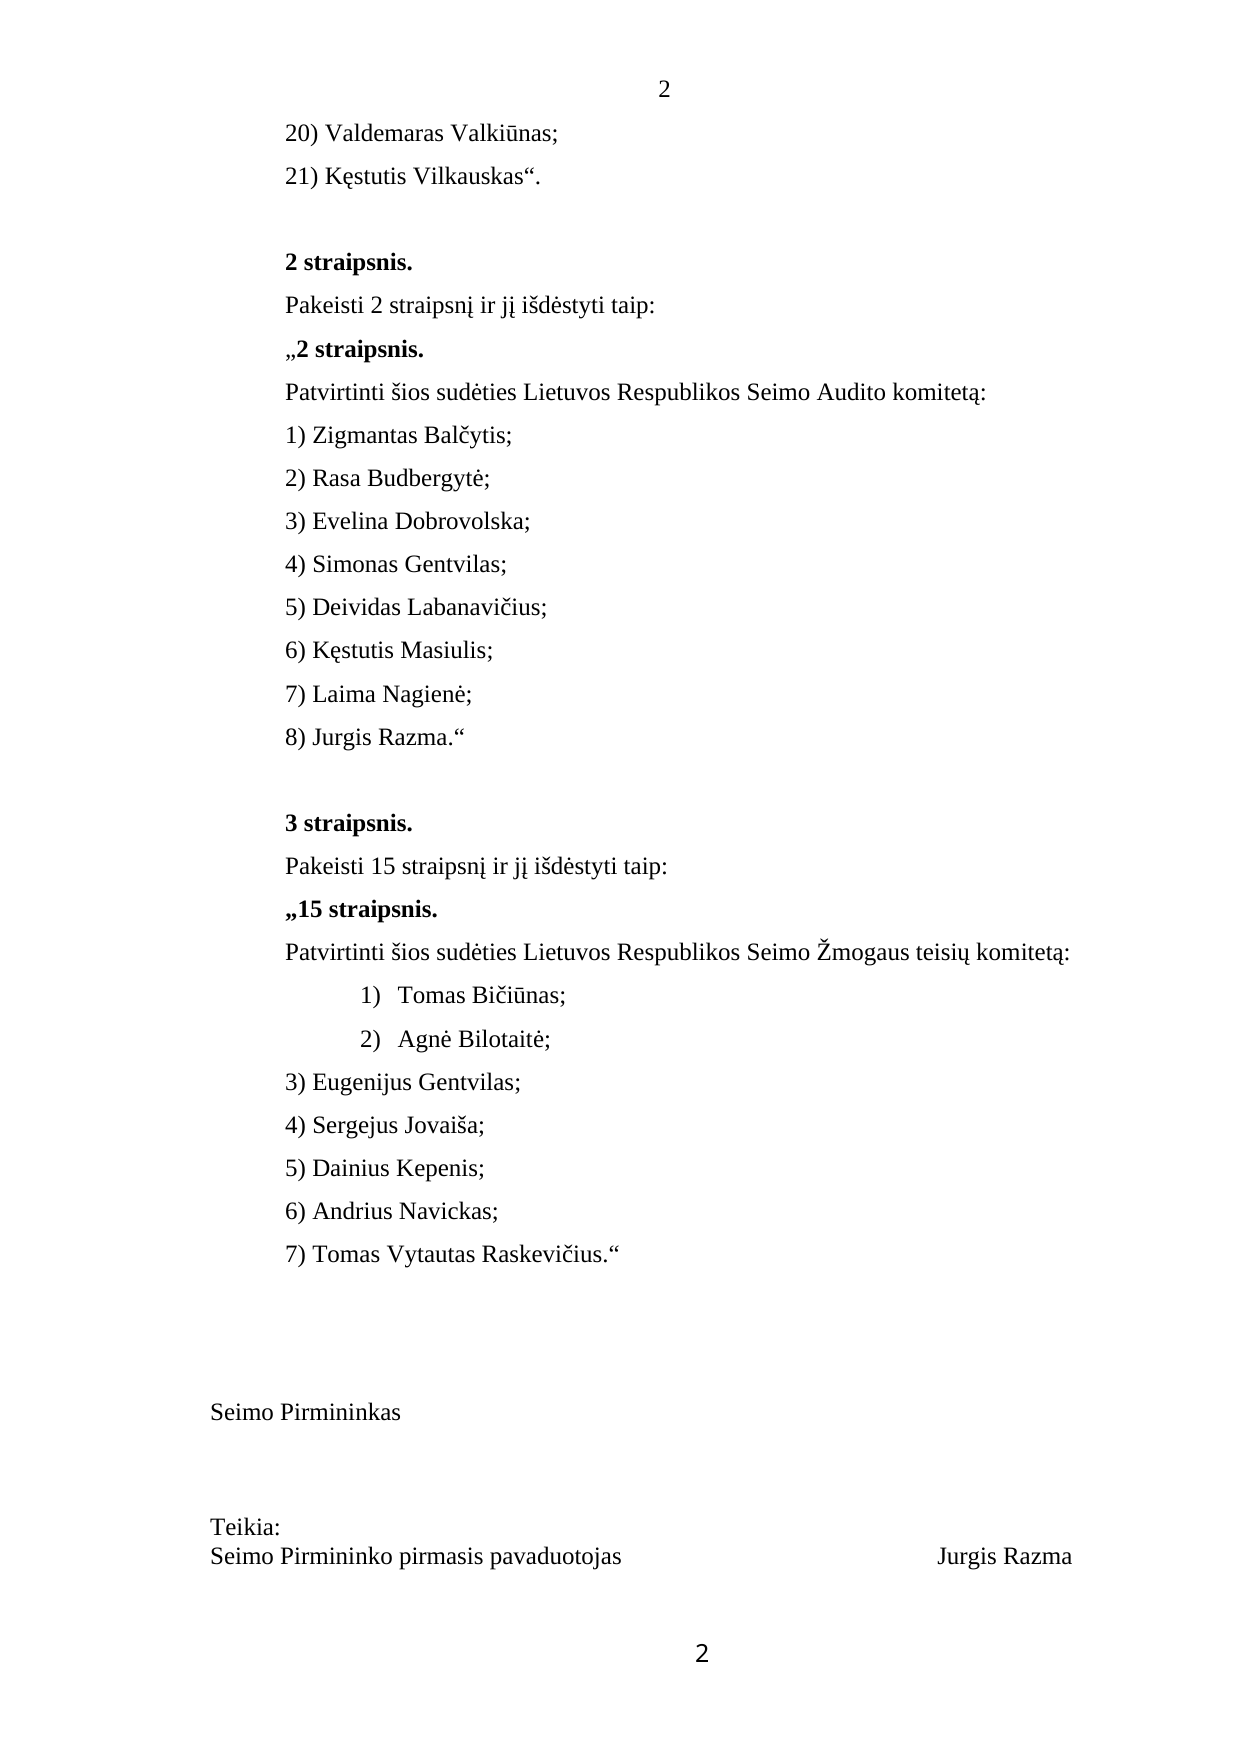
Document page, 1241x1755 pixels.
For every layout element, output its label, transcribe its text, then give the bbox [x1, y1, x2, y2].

text Seimo Pirmininkas [210, 1397, 1120, 1426]
text Seimo Pirmininko pirmasis pavaduotojas (Parašas Jurgis Razma [210, 1541, 1120, 1570]
text „2 straipsnis. [210, 334, 1120, 362]
text 21) Kęstutis Vilkauskas“. [210, 161, 1120, 190]
text Teikia: [210, 1512, 1120, 1541]
text 4) Simonas Gentvilas; [210, 549, 1120, 578]
text 6) Kęstutis Masiulis; [210, 636, 1120, 664]
text 6) Andrius Navickas; [210, 1196, 1120, 1225]
list Agnė Bilotaitė; [360, 1024, 1120, 1052]
text 7) Laima Nagienė; [210, 679, 1120, 707]
text 2) Rasa Budbergytė; [210, 463, 1120, 492]
text 3 straipsnis. [210, 808, 1120, 837]
text 5) Deividas Labanavičius; [210, 592, 1120, 621]
text Pakeisti 15 straipsnį ir jį išdėstyti taip: [210, 851, 1120, 880]
text 2 straipsnis. [210, 247, 1120, 276]
text Patvirtinti šios sudėties Lietuvos Respublikos Seimo Žmogaus teisių komitetą: [210, 937, 1120, 966]
text Pakeisti 2 straipsnį ir jį išdėstyti taip: [210, 291, 1120, 319]
text Patvirtinti šios sudėties Lietuvos Respublikos Seimo Audito komitetą: [210, 377, 1120, 406]
text 1) Zigmantas Balčytis; [210, 420, 1120, 449]
text 7) Tomas Vytautas Raskevičius.“ [210, 1239, 1120, 1268]
text „15 straipsnis. [210, 894, 1120, 923]
text 20) Valdemaras Valkiūnas; [210, 118, 1120, 147]
text 8) Jurgis Razma.“ [210, 722, 1120, 751]
list Tomas Bičiūnas; [360, 981, 1120, 1009]
text 3) Eugenijus Gentvilas; [210, 1067, 1120, 1096]
text 3) Evelina Dobrovolska; [210, 506, 1120, 535]
text 5) Dainius Kepenis; [210, 1153, 1120, 1182]
text 4) Sergejus Jovaiša; [210, 1110, 1120, 1139]
